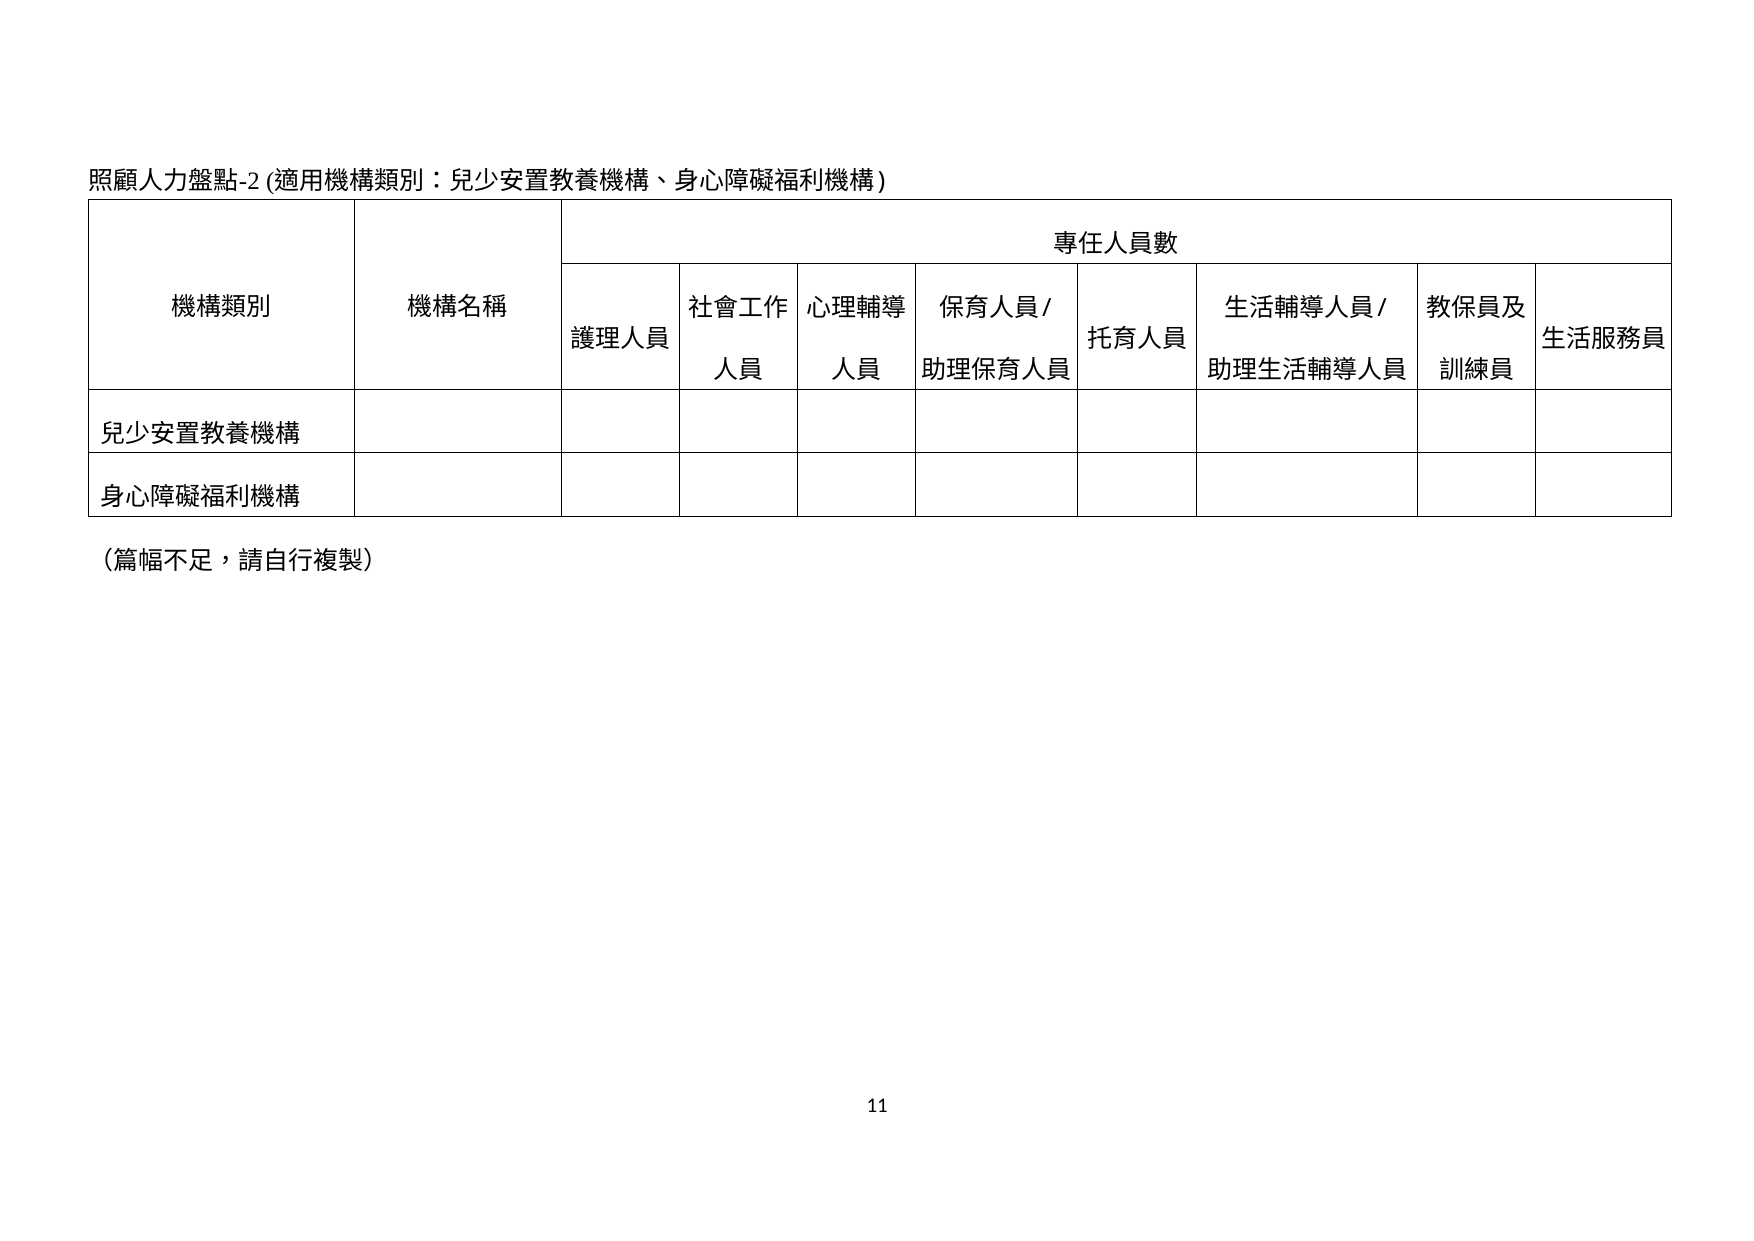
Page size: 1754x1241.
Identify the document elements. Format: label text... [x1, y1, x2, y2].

table_cell [355, 390, 561, 452]
table_cell 兒少安置教養機構 [89, 390, 354, 452]
table_cell 保育人員/ 助理保育人員 [916, 264, 1077, 389]
table_cell [355, 453, 561, 516]
table_cell [798, 453, 915, 516]
table_cell [562, 390, 679, 452]
table_header 機構類別 [89, 200, 354, 389]
table_header 專任人員數 [562, 200, 1671, 263]
table_cell 社會工作人員 [680, 264, 797, 389]
table_cell [680, 453, 797, 516]
table_cell 生活服務員 [1536, 264, 1671, 389]
table_cell 護理人員 [562, 264, 679, 389]
text （篇幅不足，請自行複製） [89, 517, 1665, 579]
table_cell [1197, 390, 1417, 452]
table_cell [1536, 453, 1671, 516]
table_cell 心理輔導人員 [798, 264, 915, 389]
text 照顧人力盤點-2 (適用機構類別：兒少安置教養機構、身心障礙福利機構) [89, 137, 1665, 199]
table_cell [1418, 390, 1535, 452]
table_cell [1078, 453, 1196, 516]
table_cell 身心障礙福利機構 [89, 453, 354, 516]
table_cell [798, 390, 915, 452]
table_cell [680, 390, 797, 452]
table_cell [562, 453, 679, 516]
table_cell [916, 390, 1077, 452]
table_cell [916, 453, 1077, 516]
table_cell [1418, 453, 1535, 516]
table_cell [1197, 453, 1417, 516]
table_cell 生活輔導人員/ 助理生活輔導人員 [1197, 264, 1417, 389]
table_cell [1078, 390, 1196, 452]
table_cell 教保員及 訓練員 [1418, 264, 1535, 389]
table_header 機構名稱 [355, 200, 561, 389]
table_cell [1536, 390, 1671, 452]
table_cell 托育人員 [1078, 264, 1196, 389]
